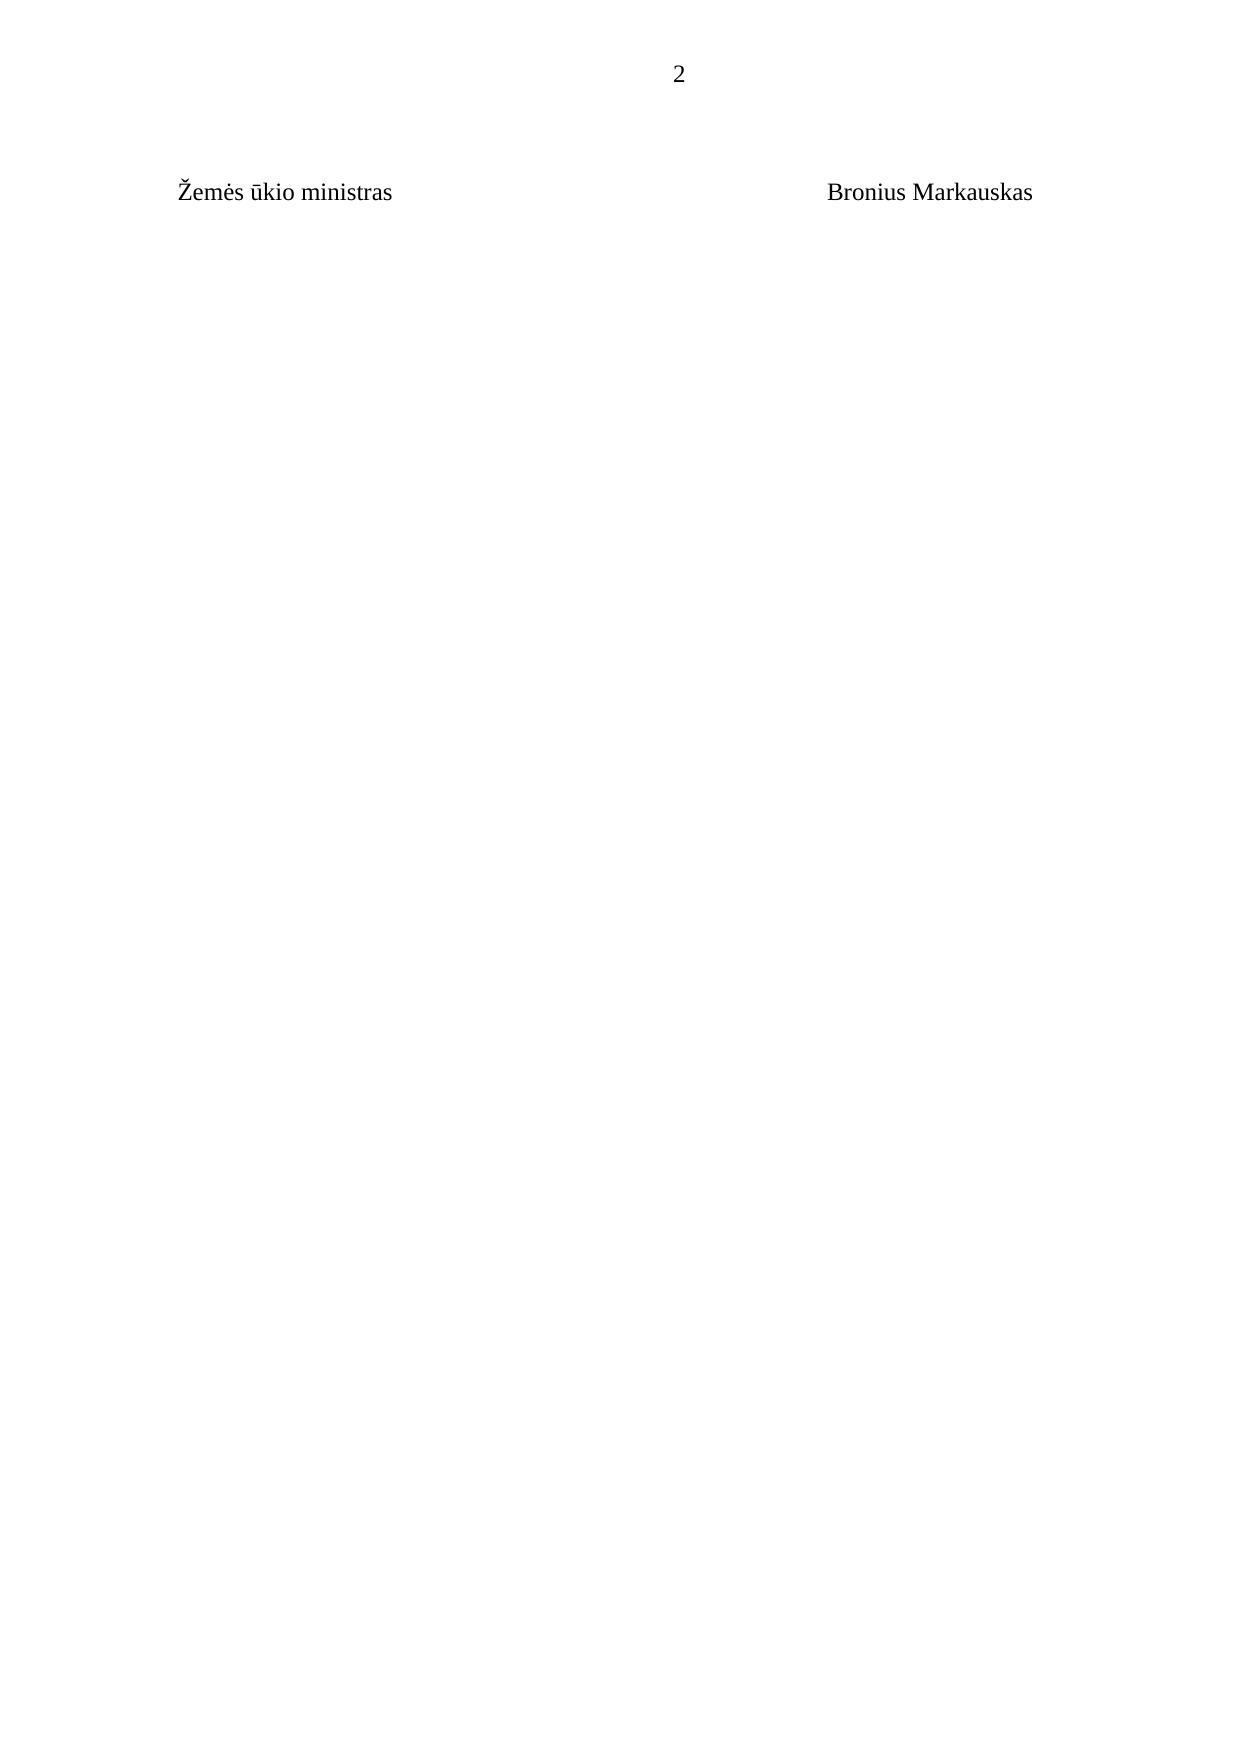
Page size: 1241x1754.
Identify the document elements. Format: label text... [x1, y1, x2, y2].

text Žemės ūkio ministras Bronius Markauskas [177, 177, 1181, 206]
